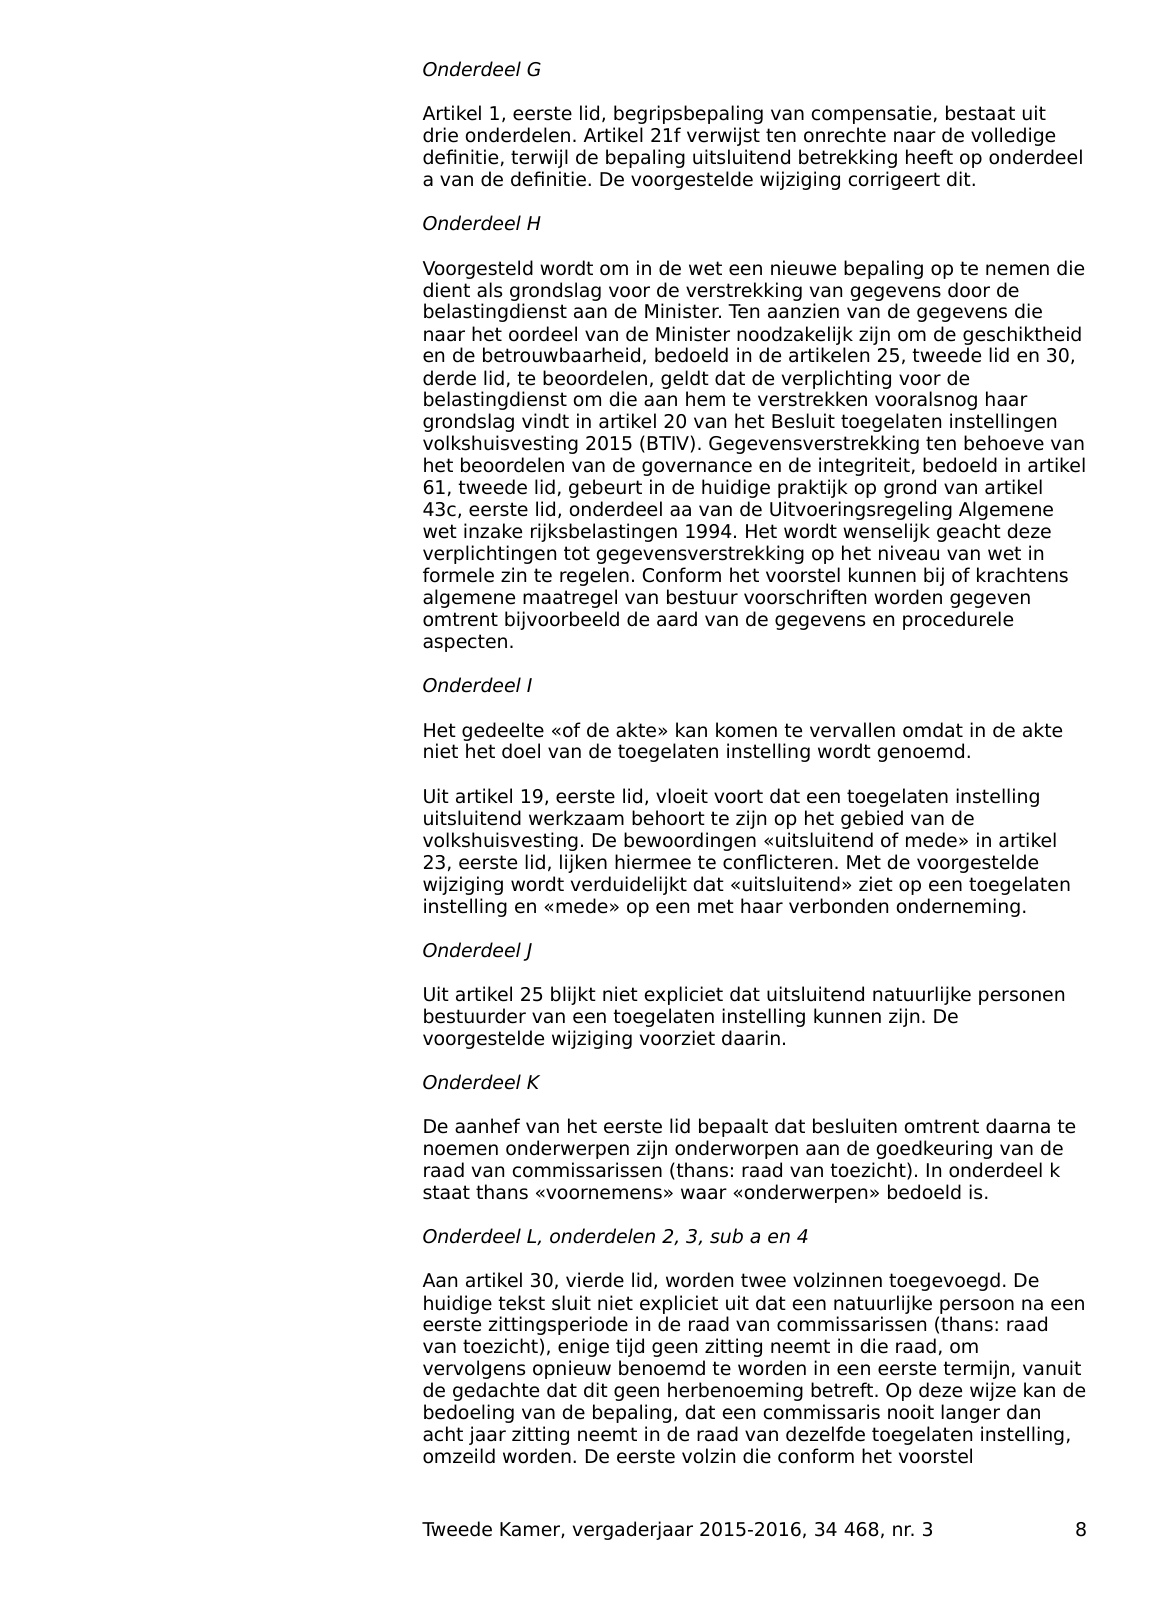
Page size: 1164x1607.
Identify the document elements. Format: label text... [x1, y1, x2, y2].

text Uit artikel 19, eerste lid, vloeit voort dat een toegelaten instelling uitsluitend werkzaam behoort te zijn op het gebied van de volkshuisvesting. De bewoordingen «uitsluitend of mede» in artikel 23, eerste lid, lijken hiermee te conflicteren. Met de voorgestelde wijziging wordt verduidelijkt dat «uitsluitend» ziet op een toegelaten instelling en «mede» op een met haar verbonden onderneming. [422, 786, 1087, 917]
text Uit artikel 25 blijkt niet expliciet dat uitsluitend natuurlijke personen bestuurder van een toegelaten instelling kunnen zijn. De voorgestelde wijziging voorziet daarin. [422, 984, 1087, 1050]
subtitle Onderdeel H [422, 213, 1087, 235]
text Voorgesteld wordt om in de wet een nieuwe bepaling op te nemen die dient als grondslag voor de verstrekking van gegevens door de belastingdienst aan de Minister. Ten aanzien van de gegevens die naar het oordeel van de Minister noodzakelijk zijn om de geschiktheid en de betrouwbaarheid, bedoeld in de artikelen 25, tweede lid en 30, derde lid, te beoordelen, geldt dat de verplichting voor de belastingdienst om die aan hem te verstrekken vooralsnog haar grondslag vindt in artikel 20 van het Besluit toegelaten instellingen volkshuisvesting 2015 (BTIV). Gegevensverstrekking ten behoeve van het beoordelen van de governance en de integriteit, bedoeld in artikel 61, tweede lid, gebeurt in de huidige praktijk op grond van artikel 43c, eerste lid, onderdeel aa van de Uitvoeringsregeling Algemene wet inzake rijksbelastingen 1994. Het wordt wenselijk geacht deze verplichtingen tot gegevensverstrekking op het niveau van wet in formele zin te regelen. Conform het voorstel kunnen bij of krachtens algemene maatregel van bestuur voorschriften worden gegeven omtrent bijvoorbeeld de aard van de gegevens en procedurele aspecten. [422, 257, 1087, 653]
subtitle Onderdeel K [422, 1072, 1087, 1094]
text De aanhef van het eerste lid bepaalt dat besluiten omtrent daarna te noemen onderwerpen zijn onderworpen aan de goedkeuring van de raad van commissarissen (thans: raad van toezicht). In onderdeel k staat thans «voornemens» waar «onderwerpen» bedoeld is. [422, 1116, 1087, 1204]
subtitle Onderdeel G [422, 59, 1087, 81]
text Het gedeelte «of de akte» kan komen te vervallen omdat in de akte niet het doel van de toegelaten instelling wordt genoemd. [422, 719, 1087, 763]
text Aan artikel 30, vierde lid, worden twee volzinnen toegevoegd. De huidige tekst sluit niet expliciet uit dat een natuurlijke persoon na een eerste zittingsperiode in de raad van commissarissen (thans: raad van toezicht), enige tijd geen zitting neemt in die raad, om vervolgens opnieuw benoemd te worden in een eerste termijn, vanuit de gedachte dat dit geen herbenoeming betreft. Op deze wijze kan de bedoeling van de bepaling, dat een commissaris nooit langer dan acht jaar zitting neemt in de raad van dezelfde toegelaten instelling, omzeild worden. De eerste volzin die conform het voorstel [422, 1270, 1087, 1468]
subtitle Onderdeel I [422, 675, 1087, 697]
text Artikel 1, eerste lid, begripsbepaling van compensatie, bestaat uit drie onderdelen. Artikel 21f verwijst ten onrechte naar de volledige definitie, terwijl de bepaling uitsluitend betrekking heeft op onderdeel a van de definitie. De voorgestelde wijziging corrigeert dit. [422, 103, 1087, 191]
subtitle Onderdeel L, onderdelen 2, 3, sub a en 4 [422, 1226, 1087, 1248]
subtitle Onderdeel J [422, 940, 1087, 962]
